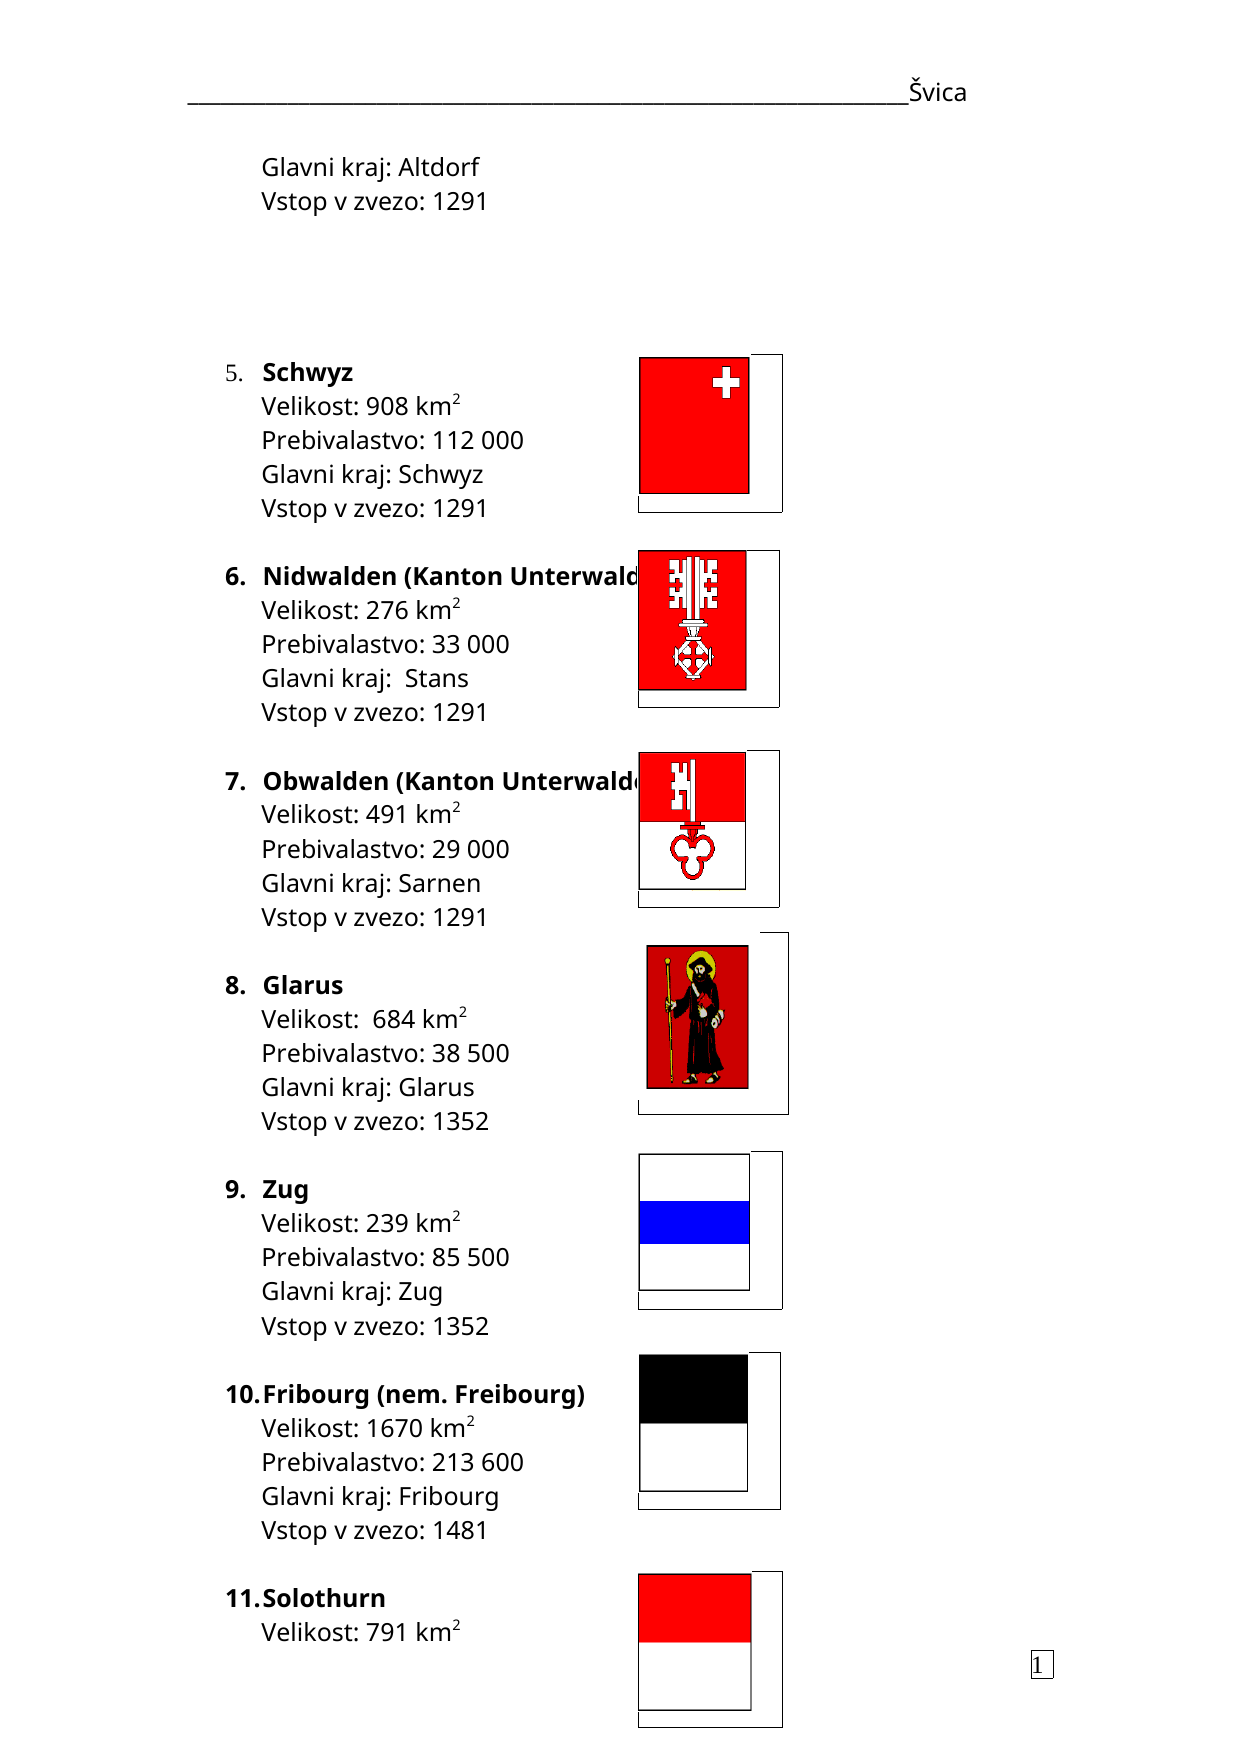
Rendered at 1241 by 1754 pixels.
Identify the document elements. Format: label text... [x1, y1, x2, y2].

picture [637, 932, 760, 1100]
text Prebivalastvo: 112 000 [261, 422, 637, 457]
text Vstop v zvezo: 1291 [187, 899, 1053, 933]
list [783, 354, 1053, 388]
text [789, 1070, 1053, 1104]
text Vstop v zvezo: 1352 [187, 1308, 1053, 1342]
text [783, 1240, 1053, 1274]
list Schwyz [225, 354, 637, 388]
list Nidwalden (Kanton Unterwalden) [225, 559, 637, 593]
list [783, 1172, 1053, 1206]
text [783, 388, 1053, 422]
text Velikost: 239 km2 [261, 1206, 637, 1240]
text [789, 1036, 1053, 1070]
text Vstop v zvezo: 1291 [187, 491, 1053, 525]
text [783, 1615, 1053, 1649]
text [780, 593, 1053, 627]
text [639, 1070, 788, 1104]
picture [637, 354, 751, 496]
text [780, 627, 1053, 661]
list Glarus [225, 967, 637, 1002]
text [780, 831, 1053, 865]
list Nidwalden (Kanton Unterwalden) [780, 559, 1053, 593]
list [760, 967, 788, 1002]
text Glavni kraj: Sarnen [261, 865, 638, 899]
picture [637, 750, 747, 891]
text Vstop v zvezo: 1481 [187, 1512, 1053, 1547]
picture [637, 1571, 752, 1712]
text Glavni kraj: Zug [261, 1274, 637, 1308]
text Prebivalastvo: 213 600 [261, 1444, 637, 1478]
picture [637, 1352, 749, 1493]
text Velikost: 791 km2 [261, 1615, 637, 1649]
text Velikost: 491 km2 [261, 797, 637, 831]
text Glavni kraj: Altdorf [261, 150, 1053, 184]
text [781, 1410, 1053, 1444]
text [760, 1002, 788, 1036]
text Prebivalastvo: 33 000 [261, 627, 637, 661]
text Glavni kraj: Stans [261, 661, 637, 695]
text Velikost: 908 km2 [261, 388, 637, 422]
picture [637, 1151, 751, 1292]
text Glavni kraj: Fribourg [261, 1478, 1053, 1512]
text [780, 865, 1053, 899]
text Glavni kraj: Glarus [261, 1070, 638, 1104]
text Velikost: 1670 km2 [261, 1410, 637, 1444]
text [780, 661, 1053, 695]
text Velikost: 684 km2 [261, 1002, 637, 1036]
list [789, 967, 1053, 1002]
text [781, 1444, 1053, 1478]
picture [637, 549, 747, 691]
text Vstop v zvezo: 1291 [187, 695, 1053, 729]
text [760, 1036, 788, 1070]
list Fribourg (nem. Freibourg) [225, 1376, 637, 1410]
list Solothurn [225, 1581, 637, 1615]
text [789, 1002, 1053, 1036]
list [783, 1581, 1053, 1615]
text Glavni kraj: Schwyz [261, 457, 637, 491]
text Prebivalastvo: 38 500 [261, 1036, 637, 1070]
text [783, 1206, 1053, 1240]
list Obwalden (Kanton Unterwalden) [780, 763, 1053, 797]
text [747, 831, 779, 865]
text [639, 865, 779, 899]
text Prebivalastvo: 29 000 [261, 831, 637, 865]
text Prebivalastvo: 85 500 [261, 1240, 637, 1274]
text [747, 797, 779, 831]
list [781, 1376, 1053, 1410]
text Vstop v zvezo: 1291 [187, 184, 1053, 218]
text Vstop v zvezo: 1352 [187, 1104, 1053, 1138]
text [783, 422, 1053, 457]
text [780, 797, 1053, 831]
text Velikost: 276 km2 [261, 593, 637, 627]
list Zug [225, 1172, 637, 1206]
text [783, 1274, 1053, 1308]
text [783, 457, 1053, 491]
list Obwalden (Kanton Unterwalden) [747, 763, 779, 797]
list Obwalden (Kanton Unterwalden) [225, 763, 637, 797]
